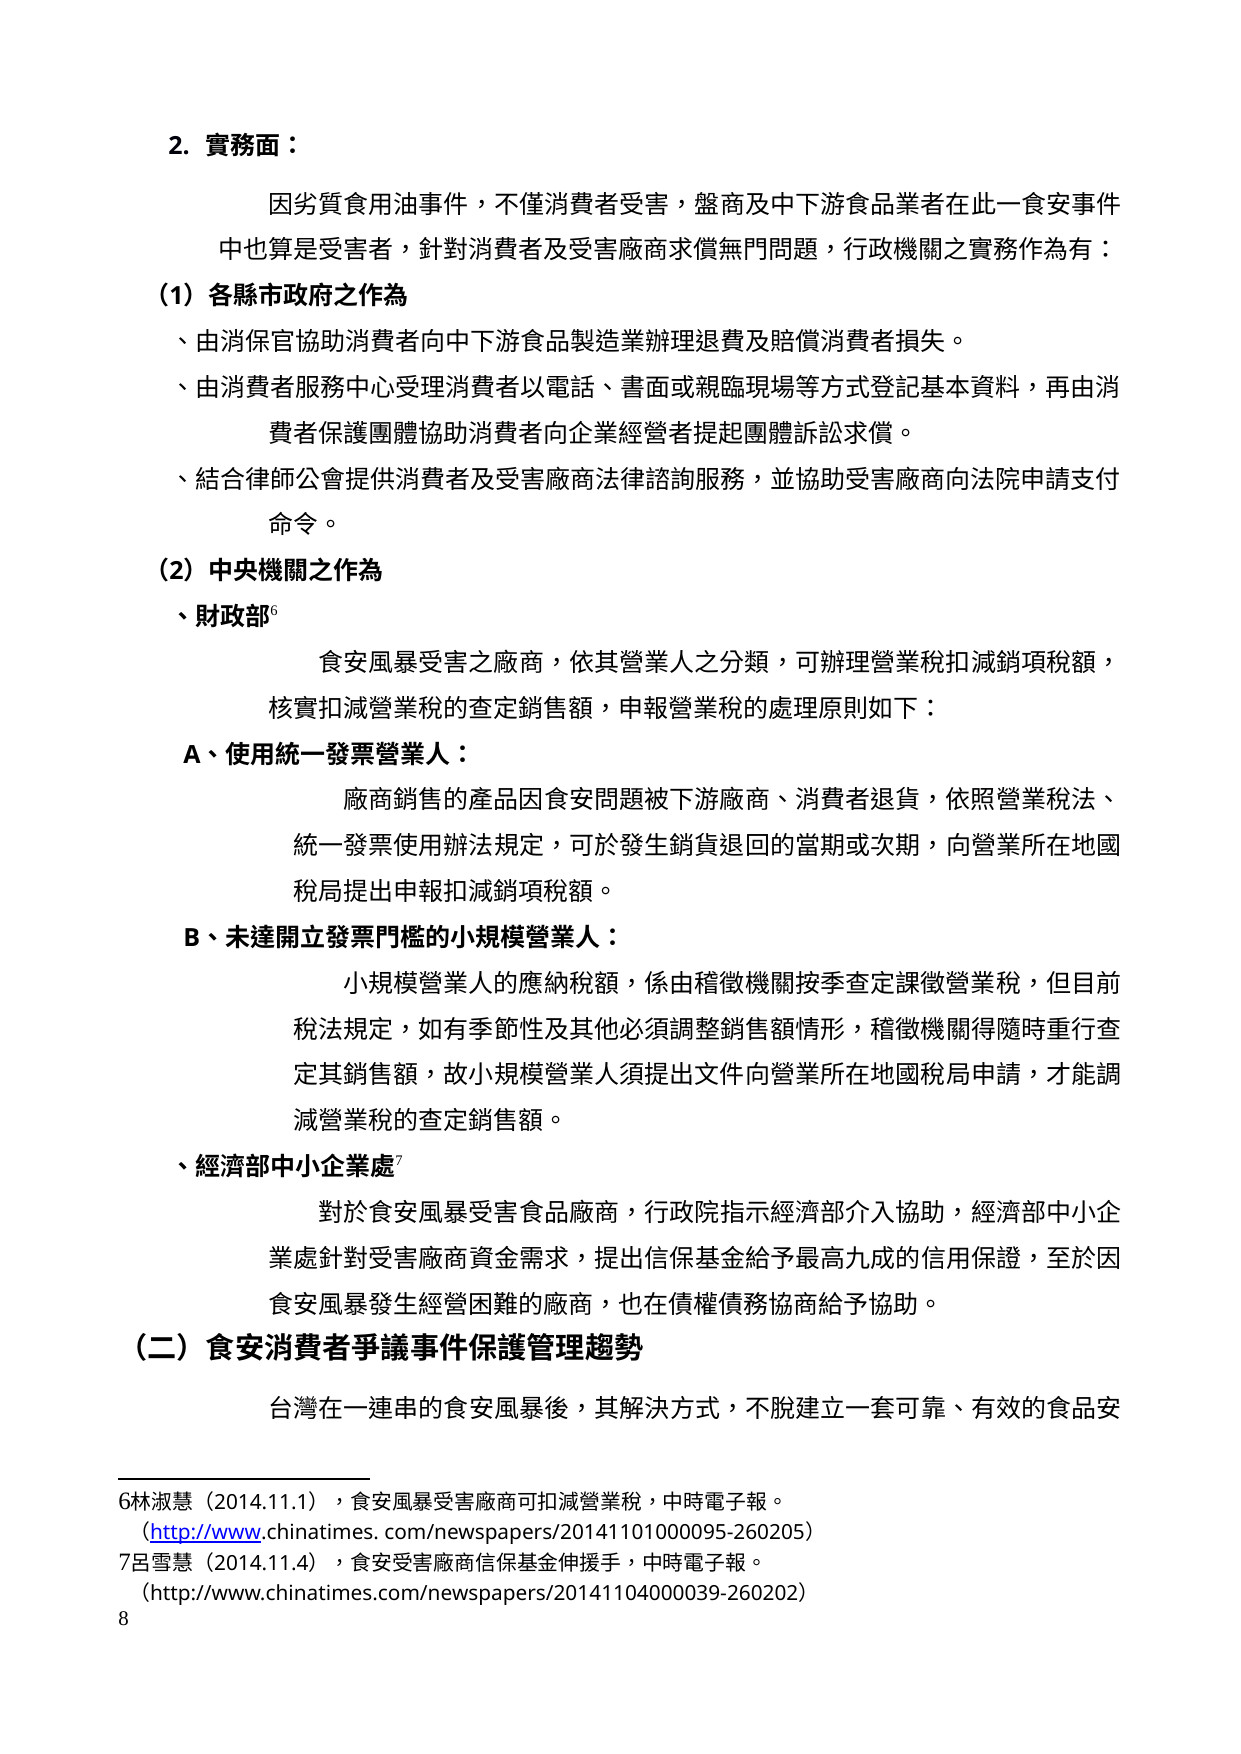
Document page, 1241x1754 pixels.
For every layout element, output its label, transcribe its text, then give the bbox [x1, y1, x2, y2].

text （http://www.chinatimes. com/newspapers/20141101000095-260205） [118, 1515, 1122, 1546]
text 廠商銷售的產品因食安問題被下游廠商、消費者退貨，依照營業稅法、統一發票使用辦法規定，可於發生銷貨退回的當期或次期，向營業所在地國稅局提出申報扣減銷項稅額。 [293, 772, 1122, 910]
text 、財政部 [118, 589, 1122, 635]
text B、未達開立發票門檻的小規模營業人： [118, 910, 1122, 956]
text 對於食安風暴受害食品廠商，行政院指示經濟部介入協助，經濟部中小企業處針對受害廠商資金需求，提出信保基金給予最高九成的信用保證，至於因食安風暴發生經營困難的廠商，也在債權債務協商給予協助。 [268, 1185, 1122, 1322]
text 因劣質食用油事件，不僅消費者受害，盤商及中下游食品業者在此一食安事件中也算是受害者，針對消費者及受害廠商求償無門問題，行政機關之實務作為有： [218, 176, 1122, 268]
text 食安風暴受害之廠商，依其營業人之分類，可辦理營業稅扣減銷項稅額，核實扣減營業稅的查定銷售額，申報營業稅的處理原則如下： [268, 635, 1122, 726]
text （1）各縣市政府之作為 [118, 268, 1122, 314]
text 、經濟部中小企業處 [118, 1139, 1122, 1185]
text 呂雪慧（2014.11.4），食安受害廠商信保基金伸援手，中時電子報。 [118, 1546, 1122, 1576]
text （二）食安消費者爭議事件保護管理趨勢 [118, 1322, 1122, 1368]
text 、由消保官協助消費者向中下游食品製造業辦理退費及賠償消費者損失。 [118, 314, 1122, 360]
text 台灣在一連串的食安風暴後，其解決方式，不脫建立一套可靠、有效的食品安 [218, 1381, 1122, 1426]
list 實務面： [168, 118, 1122, 164]
text （http://www.chinatimes.com/newspapers/20141104000039-260202） [118, 1576, 1122, 1606]
text 、由消費者服務中心受理消費者以電話、書面或親臨現場等方式登記基本資料，再由消費者保護團體協助消費者向企業經營者提起團體訴訟求償。 [118, 360, 1122, 451]
text （2）中央機關之作為 [118, 543, 1122, 589]
text 小規模營業人的應納稅額，係由稽徵機關按季查定課徵營業稅，但目前稅法規定，如有季節性及其他必須調整銷售額情形，稽徵機關得隨時重行查定其銷售額，故小規模營業人須提出文件向營業所在地國稅局申請，才能調減營業稅的查定銷售額。 [293, 956, 1122, 1139]
text 、結合律師公會提供消費者及受害廠商法律諮詢服務，並協助受害廠商向法院申請支付命令。 [118, 451, 1122, 543]
text 林淑慧（2014.11.1），食安風暴受害廠商可扣減營業稅，中時電子報。 [118, 1485, 1122, 1515]
text A、使用統一發票營業人： [118, 726, 1122, 772]
